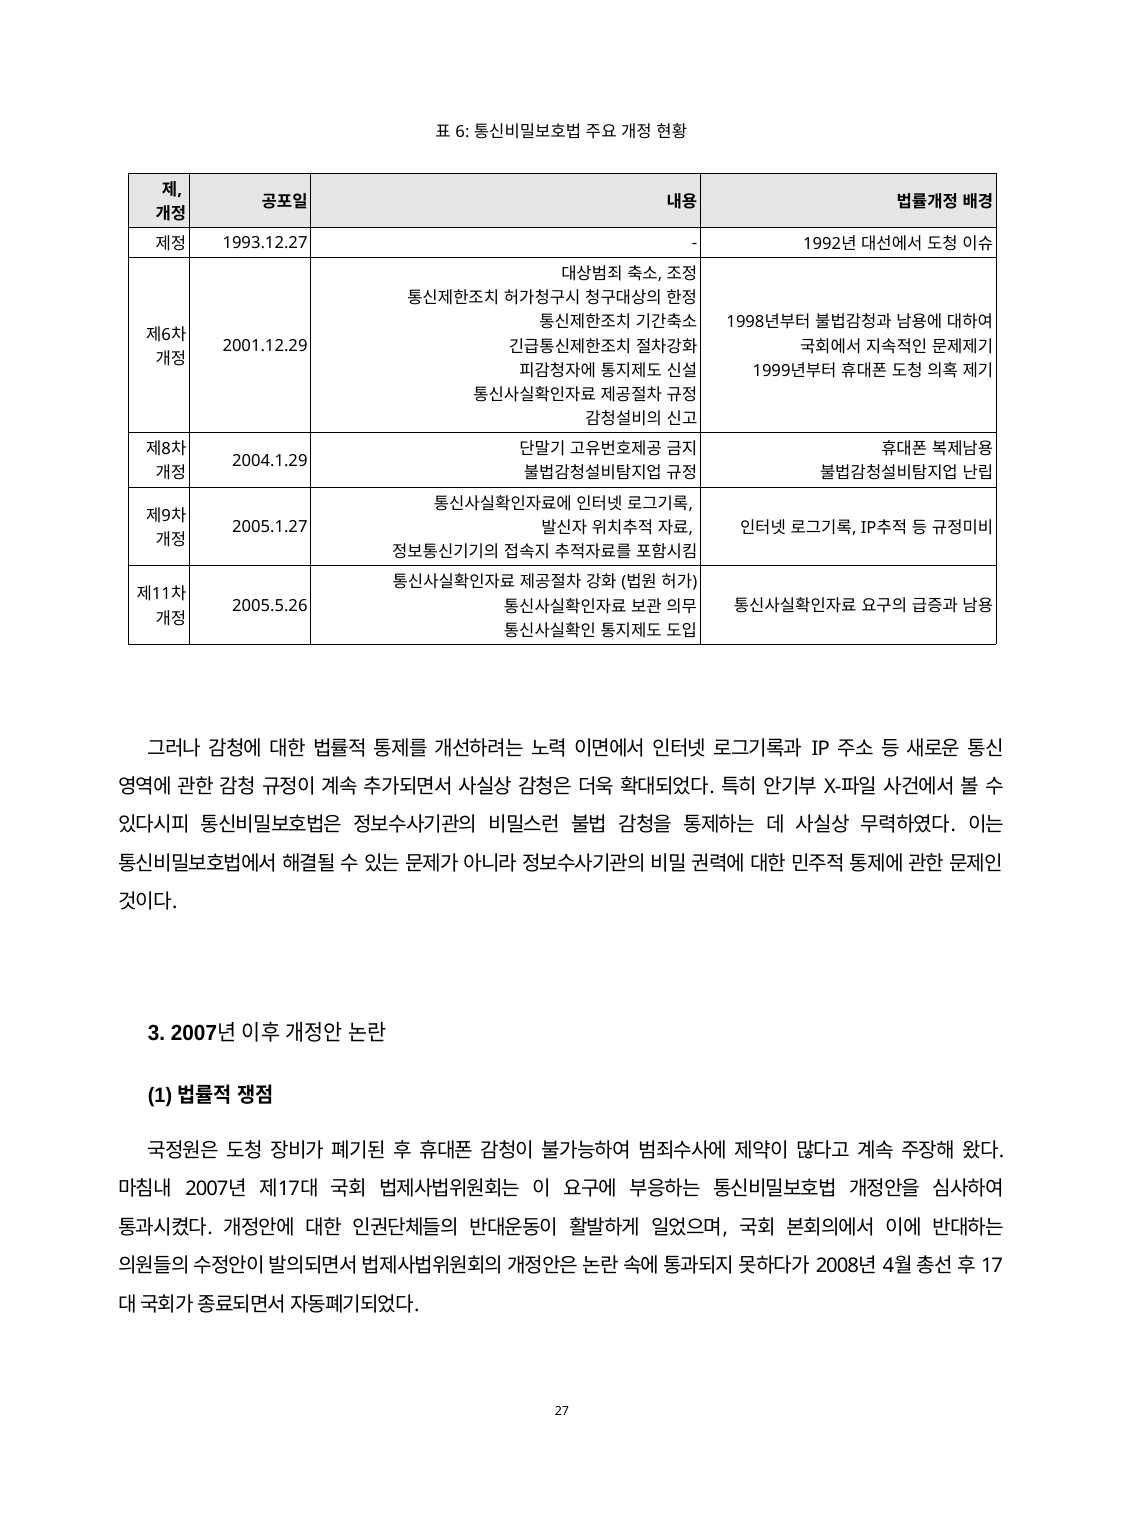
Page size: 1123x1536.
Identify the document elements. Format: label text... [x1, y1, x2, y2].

table_cell 통신사실확인자료 요구의 급증과 남용 [701, 566, 996, 644]
subtitle 법률적 쟁점 [136, 1078, 1004, 1108]
table_header 공포일 [190, 174, 310, 227]
table_cell 2005.5.26 [190, 566, 310, 644]
table_cell 2001.12.29 [190, 258, 310, 432]
table_cell 대상범죄 축소, 조정 통신제한조치 허가청구시 청구대상의 한정 통신제한조치 기간축소 긴급통신제한조치 절차강화 피감청자에 통지제도 신설 통신사실확인자료 제공절차 규정 감청설비의 신고 [311, 258, 700, 432]
table_cell 통신사실확인자료 제공절차 강화 (법원 허가) 통신사실확인자료 보관 의무 통신사실확인 통지제도 도입 [311, 566, 700, 644]
table_cell 2005.1.27 [190, 488, 310, 565]
table_cell 1998년부터 불법감청과 남용에 대하여 국회에서 지속적인 문제제기 1999년부터 휴대폰 도청 의혹 제기 [701, 258, 996, 432]
table_cell 휴대폰 복제남용 불법감청설비탐지업 난립 [701, 433, 996, 487]
table_header 제, 개정 [129, 174, 189, 227]
table_cell 제8차 개정 [129, 433, 189, 487]
table_cell 1992년 대선에서 도청 이슈 [701, 228, 996, 257]
table_cell 제9차 개정 [129, 488, 189, 565]
table_cell - [311, 228, 700, 257]
text 국정원은 도청 장비가 폐기된 후 휴대폰 감청이 불가능하여 범죄수사에 제약이 많다고 계속 주장해 왔다. 마침내 2007년 제17대 국회 법제사법위원회는 이 요구에 부응하는 통신비밀보호법 개정안을 심사하여 통과시켰다. 개정안에 대한 인권단체들의 반대운동이 활발하게 일었으며, 국회 본회의에서 이에 반대하는 의원들의 수정안이 발의되면서 법제사법위원회의 개정안은 논란 속에 통과되지 못하다가 2008년 4월 총선 후 17대 국회가 종료되면서 자동폐기되었다. [118, 1126, 1004, 1319]
table_cell 제6차 개정 [129, 258, 189, 432]
table_cell 제정 [129, 228, 189, 257]
table_cell 인터넷 로그기록, IP추적 등 규정미비 [701, 488, 996, 565]
table_cell 단말기 고유번호제공 금지 불법감청설비탐지업 규정 [311, 433, 700, 487]
table_header 내용 [311, 174, 700, 227]
text 그러나 감청에 대한 법률적 통제를 개선하려는 노력 이면에서 인터넷 로그기록과 IP 주소 등 새로운 통신 영역에 관한 감청 규정이 계속 추가되면서 사실상 감청은 더욱 확대되었다. 특히 안기부 X-파일 사건에서 볼 수 있다시피 통신비밀보호법은 정보수사기관의 비밀스런 불법 감청을 통제하는 데 사실상 무력하였다. 이는 통신비밀보호법에서 해결될 수 있는 문제가 아니라 정보수사기관의 비밀 권력에 대한 민주적 통제에 관한 문제인 것이다. [118, 724, 1004, 916]
table_header 법률개정 배경 [701, 174, 996, 227]
table_cell 제11차 개정 [129, 566, 189, 644]
text 표 6: 통신비밀보호법 주요 개정 현황 [118, 118, 1004, 142]
subtitle 2007년 이후 개정안 논란 [148, 1015, 1004, 1047]
table_cell 통신사실확인자료에 인터넷 로그기록, 발신자 위치추적 자료, 정보통신기기의 접속지 추적자료를 포함시킴 [311, 488, 700, 565]
table_cell 2004.1.29 [190, 433, 310, 487]
table_cell 1993.12.27 [190, 228, 310, 257]
